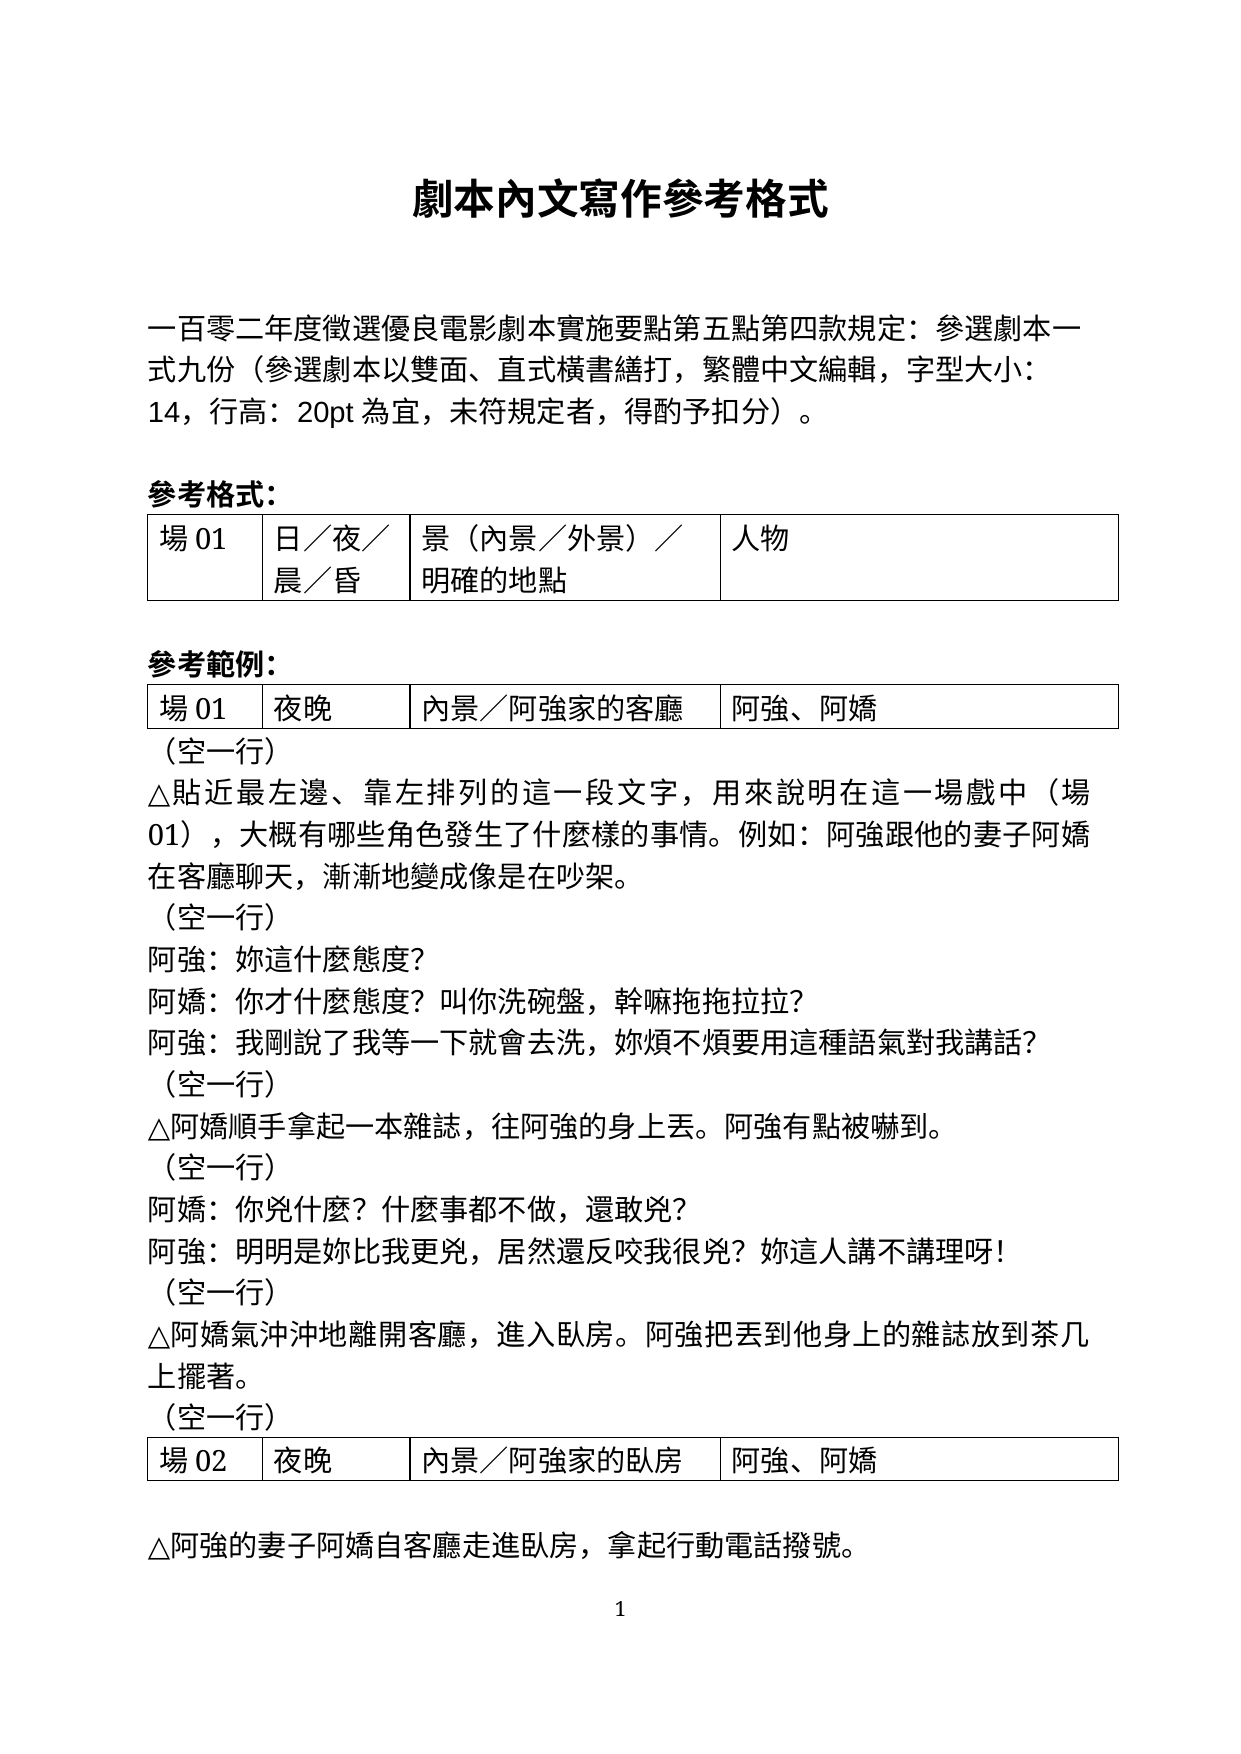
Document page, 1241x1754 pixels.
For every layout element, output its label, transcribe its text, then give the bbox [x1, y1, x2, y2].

text （空一行） [148, 895, 1092, 937]
text △阿嬌順手拿起一本雜誌，往阿強的身上丟。阿強有點被嚇到。 [148, 1104, 1092, 1145]
table_header 場 02 [148, 1438, 262, 1480]
text 阿強：我剛說了我等一下就會去洗，妳煩不煩要用這種語氣對我講話？ [148, 1020, 1092, 1062]
table_header 內景／阿強家的客廳 [411, 685, 720, 728]
text （空一行） [148, 1145, 1092, 1187]
subtitle 劇本內文寫作參考格式 [148, 166, 1092, 227]
text 一百零二年度徵選優良電影劇本實施要點第五點第四款規定：參選劇本一式九份（參選劇本以雙面、直式橫書繕打，繁體中文編輯，字型大小：14，行高：20pt 為宜，未符規定者，得酌予扣分）。 [148, 306, 1092, 431]
table_header 景（內景／外景）／ 明確的地點 [411, 515, 720, 600]
table_header 阿強、阿嬌 [721, 685, 1118, 728]
text △阿強的妻子阿嬌自客廳走進臥房，拿起行動電話撥號。 [148, 1523, 1092, 1565]
text △阿嬌氣沖沖地離開客廳，進入臥房。阿強把丟到他身上的雜誌放到茶几上擺著。 [148, 1312, 1092, 1395]
table_header 阿強、阿嬌 [721, 1438, 1118, 1480]
table_header 日／夜／晨／昏 [263, 515, 409, 600]
table_header 夜晚 [263, 685, 409, 728]
text （空一行） [148, 1062, 1092, 1104]
text （空一行） [148, 1270, 1092, 1312]
text △貼近最左邊、靠左排列的這一段文字，用來說明在這一場戲中（場 01），大概有哪些角色發生了什麼樣的事情。例如：阿強跟他的妻子阿嬌在客廳聊天，漸漸地變成像是在吵架。 [148, 770, 1092, 895]
text 阿強：妳這什麼態度？ [148, 937, 1092, 979]
text 參考格式： [148, 472, 1092, 514]
table_header 內景／阿強家的臥房 [411, 1438, 720, 1480]
table_header 場 01 [148, 685, 262, 728]
text 阿嬌：你才什麼態度？叫你洗碗盤，幹嘛拖拖拉拉？ [148, 979, 1092, 1020]
text 參考範例： [148, 642, 1092, 684]
table_header 人物 [721, 515, 1118, 600]
text 阿嬌：你兇什麼？什麼事都不做，還敢兇？ [148, 1187, 1092, 1229]
text 阿強：明明是妳比我更兇，居然還反咬我很兇？妳這人講不講理呀！ [148, 1229, 1092, 1270]
table_header 夜晚 [263, 1438, 409, 1480]
text （空一行） [148, 1395, 1092, 1437]
text （空一行） [148, 729, 1092, 770]
table_header 場 01 [148, 515, 262, 600]
